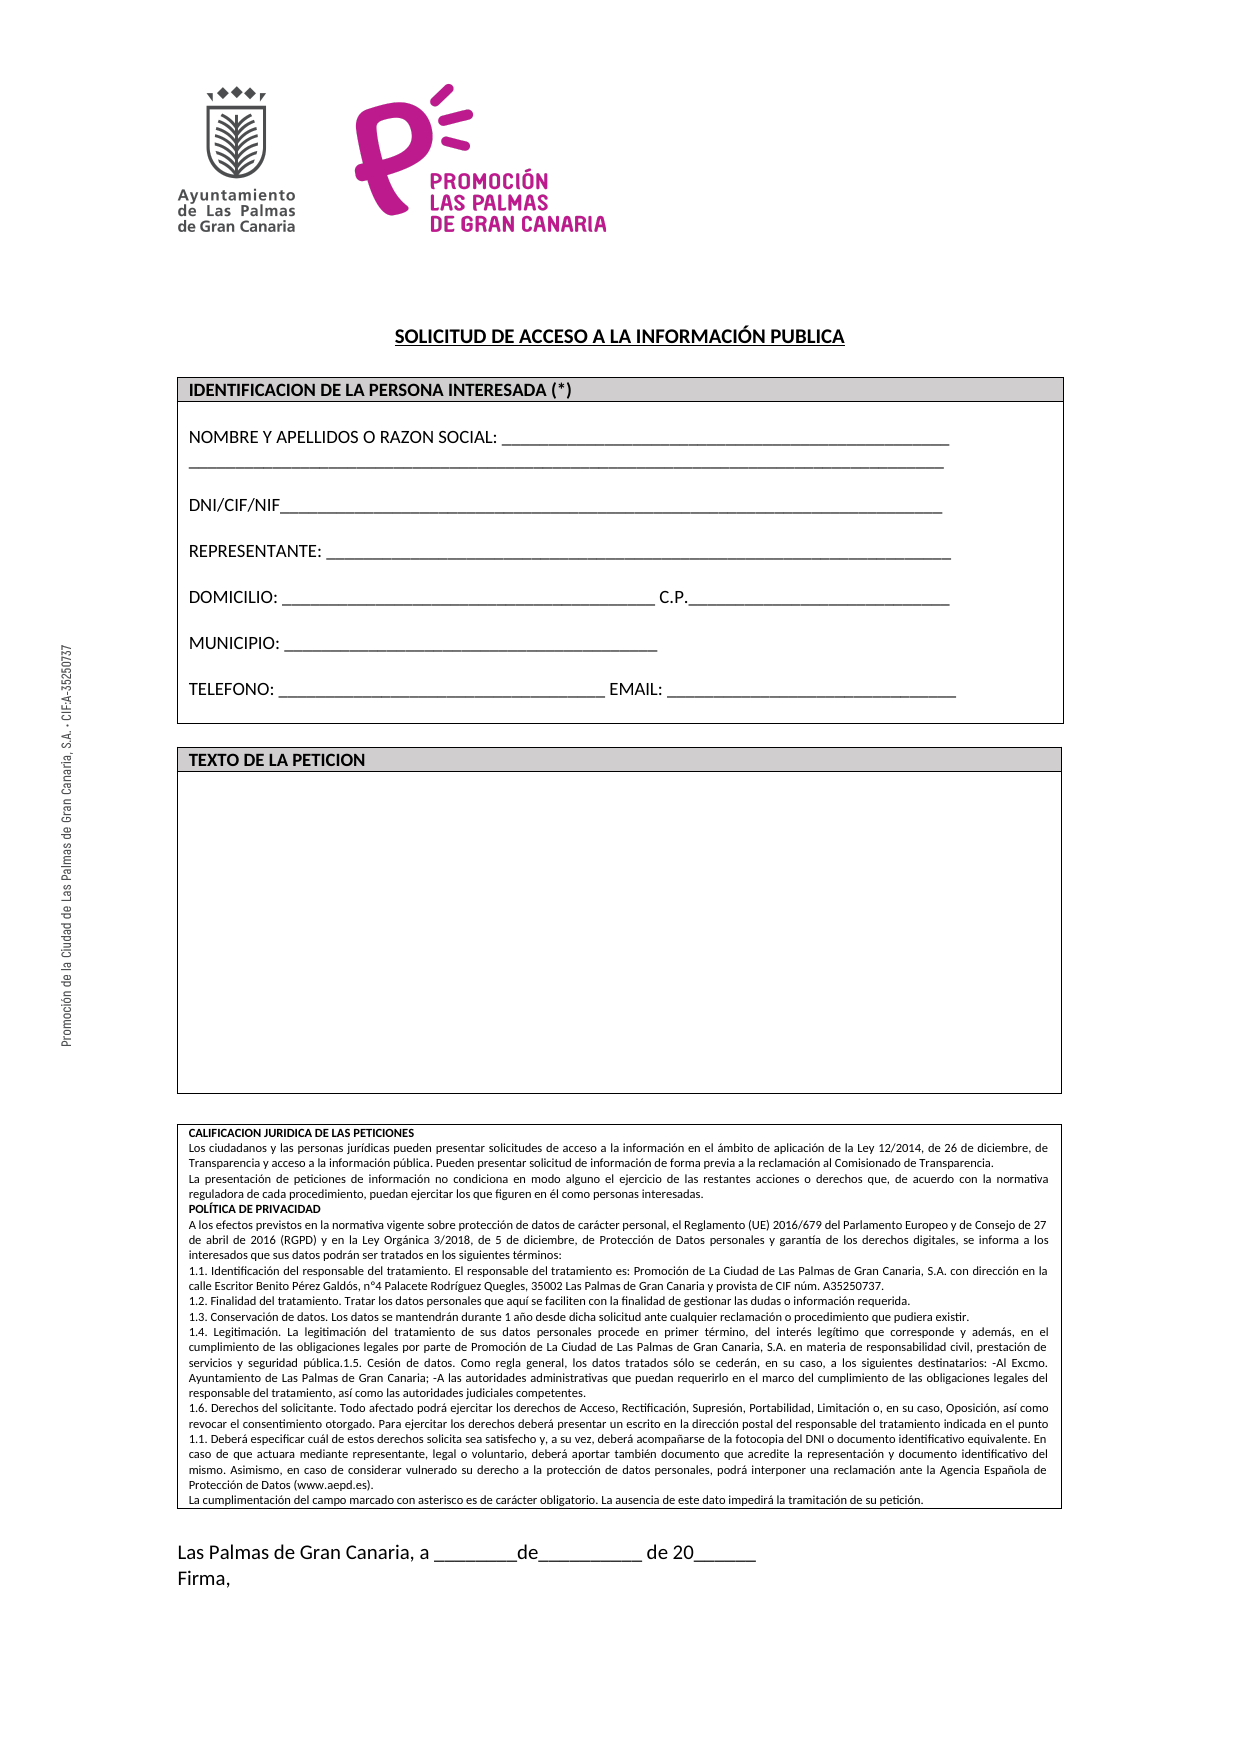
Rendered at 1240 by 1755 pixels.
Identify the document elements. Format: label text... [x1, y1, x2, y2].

table_header CALIFICACION JURIDICA DE LAS PETICIONES Los ciudadanos y las personas jurídicas pueden presentar solicitudes de acceso a la información en el ámbito de aplicación de la Ley 12/2014, de 26 de diciembre, de Transparencia y acceso a la información pública. Pueden presentar solicitud de información de forma previa a la reclamación al Comisionado de Transparencia. La presentación de peticiones de información no condiciona en modo alguno el ejercicio de las restantes acciones o derechos que, de acuerdo con la normativa reguladora de cada procedimiento, puedan ejercitar los que figuren en él como personas interesadas. POLÍTICA DE PRIVACIDAD A los efectos previstos en la normativa vigente sobre protección de datos de carácter personal, el Reglamento (UE) 2016/679 del Parlamento Europeo y de Consejo de 27 de abril de 2016 (RGPD) y en la Ley Orgánica 3/2018, de 5 de diciembre, de Protección de Datos personales y garantía de los derechos digitales, se informa a los interesados que sus datos podrán ser tratados en los siguientes términos: 1.1. Identificación del responsable del tratamiento. El responsable del tratamiento es: Promoción de La Ciudad de Las Palmas de Gran Canaria, S.A. con dirección en la calle Escritor Benito Pérez Galdós, nº4 Palacete Rodríguez Quegles, 35002 Las Palmas de Gran Canaria y provista de CIF núm. A35250737. 1.2. Finalidad del tratamiento. Tratar los datos personales que aquí se faciliten con la finalidad de gestionar las dudas o información requerida. 1.3. Conservación de datos. Los datos se mantendrán durante 1 año desde dicha solicitud ante cualquier reclamación o procedimiento que pudiera existir. 1.4. Legitimación. La legitimación del tratamiento de sus datos personales procede en primer término, del interés legítimo que corresponde y además, en el cumplimiento de las obligaciones legales por parte de Promoción de La Ciudad de Las Palmas de Gran Canaria, S.A. en materia de responsabilidad civil, prestación de servicios y seguridad pública.1.5. Cesión de datos. Como regla general, los datos tratados sólo se cederán, en su caso, a los siguientes destinatarios: -Al Excmo. Ayuntamiento de Las Palmas de Gran Canaria; -A las autoridades administrativas que puedan requerirlo en el marco del cumplimiento de las obligaciones legales del responsable del tratamiento, así como las autoridades judiciales competentes. 1.6. Derechos del solicitante. Todo afectado podrá ejercitar los derechos de Acceso, Rectificación, Supresión, Portabilidad, Limitación o, en su caso, Oposición, así como revocar el consentimiento otorgado. Para ejercitar los derechos deberá presentar un escrito en la dirección postal del responsable del tratamiento indicada en el punto 1.1. Deberá especificar cuál de estos derechos solicita sea satisfecho y, a su vez, deberá acompañarse de la fotocopia del DNI o documento identificativo equivalente. En caso de que actuara mediante representante, legal o voluntario, deberá aportar también documento que acredite la representación y documento identificativo del mismo. Asimismo, en caso de considerar vulnerado su derecho a la protección de datos personales, podrá interponer una reclamación ante la Agencia Española de Protección de Datos (www.aepd.es). La cumplimentación del campo marcado con asterisco es de carácter obligatorio. La ausencia de este dato impedirá la tramitación de su petición. [178, 1125, 1061, 1508]
text Las Palmas de Gran Canaria, a ________de__________ de 20______ [177, 1539, 1062, 1565]
table_header TEXTO DE LA PETICION [178, 748, 1061, 771]
table_header IDENTIFICACION DE LA PERSONA INTERESADA (*) [178, 378, 1063, 401]
table_cell [178, 772, 1061, 1092]
text Firma, [177, 1565, 1062, 1590]
text SOLICITUD DE ACCESO A LA INFORMACIÓN PUBLICA [177, 323, 1062, 349]
table_cell NOMBRE Y APELLIDOS O RAZON SOCIAL: ________________________________________________ _________________________________________________________________________________ DNI/CIF/NIF_______________________________________________________________________ REPRESENTANTE: ___________________________________________________________________ DOMICILIO: ________________________________________ C.P.____________________________ MUNICIPIO: ________________________________________ TELEFONO: ___________________________________ EMAIL: _______________________________ [178, 402, 1063, 723]
